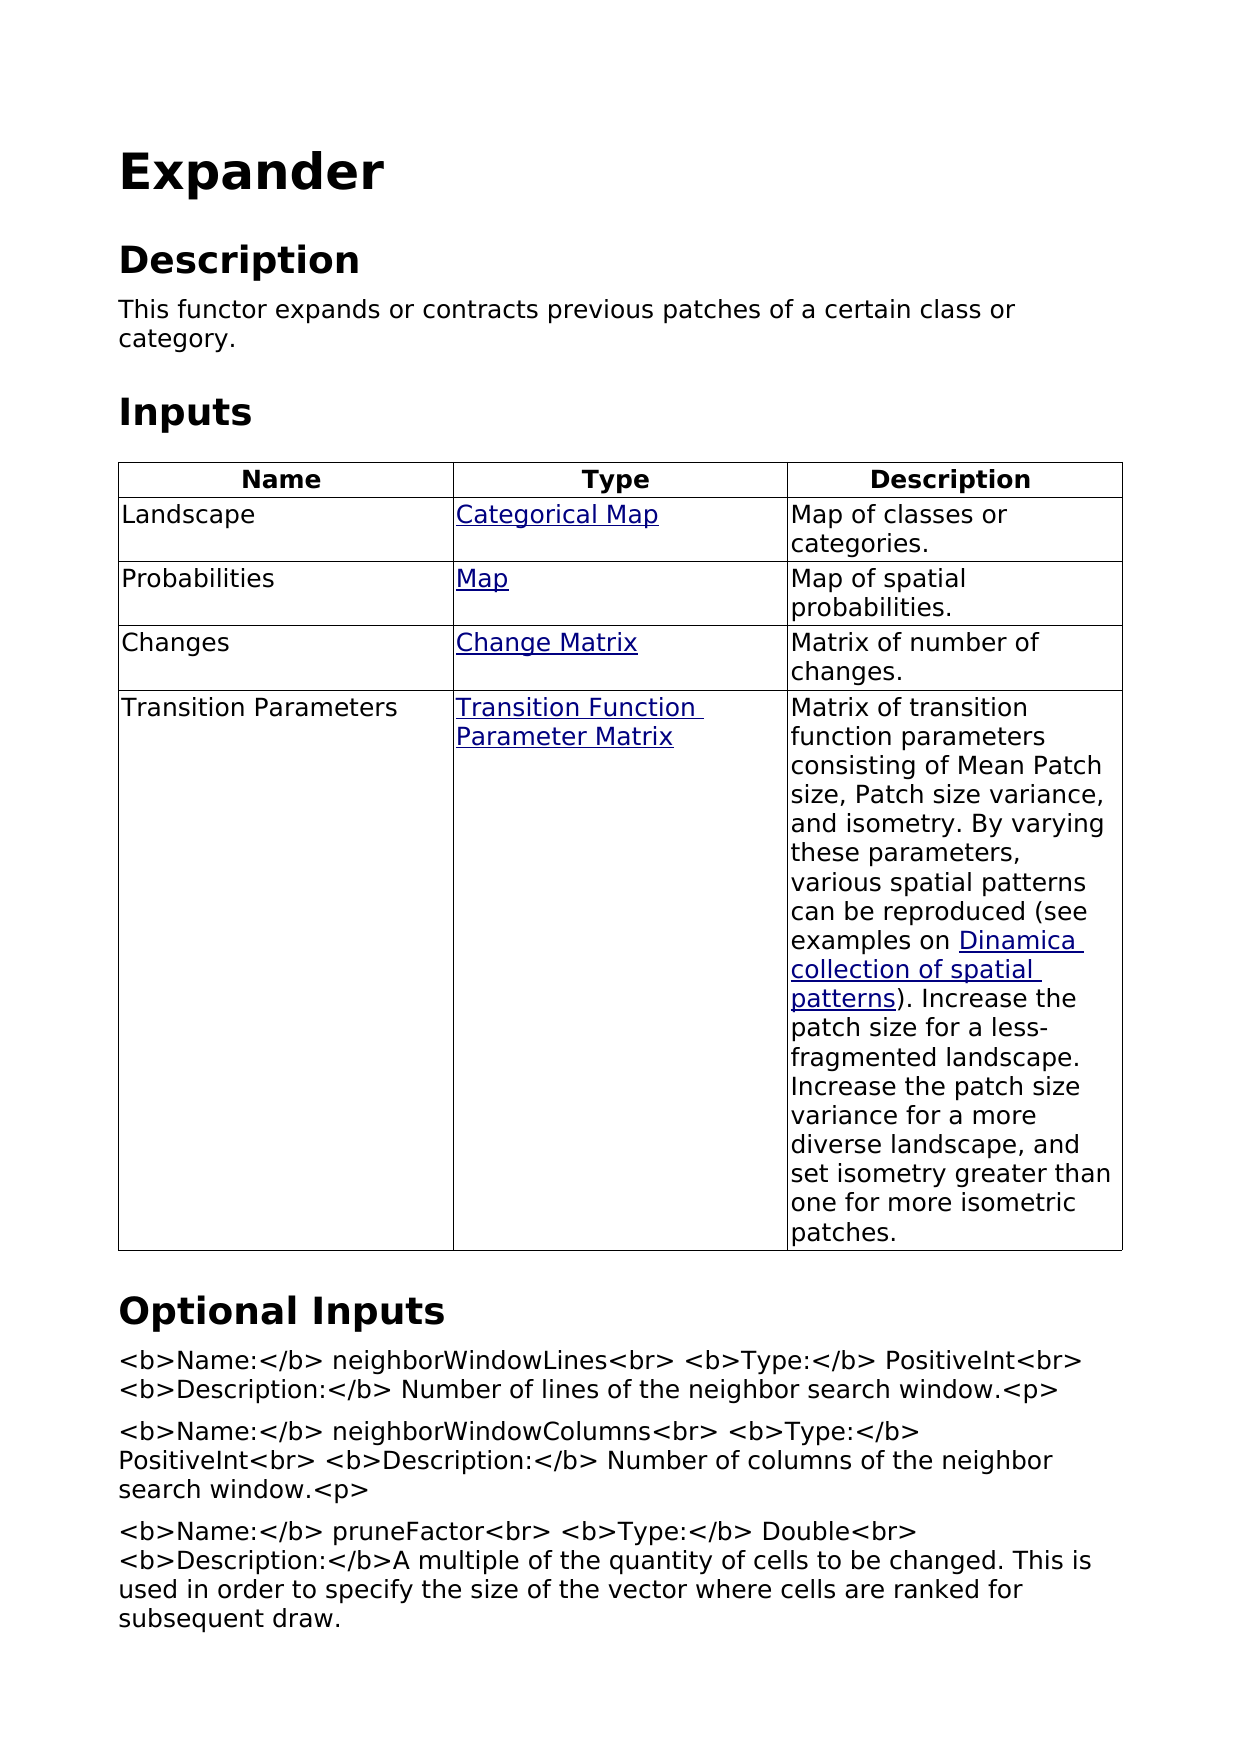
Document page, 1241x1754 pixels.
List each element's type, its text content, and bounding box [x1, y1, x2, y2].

subtitle Expander [118, 143, 1122, 201]
subtitle Description [118, 239, 1122, 282]
text <b>Name:</b> neighborWindowLines<br> <b>Type:</b> PositiveInt<br> <b>Description:</b> Number of lines of the neighbor search window.<p> [118, 1346, 1122, 1404]
table_header Type [454, 463, 787, 497]
table_header Name [119, 463, 453, 497]
table_cell Probabilities [119, 562, 453, 625]
table_cell Map of spatial probabilities. [788, 562, 1122, 625]
text This functor expands or contracts previous patches of a certain class or category. [118, 295, 1122, 353]
table_cell Transition Function Parameter Matrix [454, 691, 787, 1250]
text <b>Name:</b> neighborWindowColumns<br> <b>Type:</b> PositiveInt<br> <b>Description:</b> Number of columns of the neighbor search window.<p> [118, 1417, 1122, 1504]
table_cell Matrix of transition function parameters consisting of Mean Patch size, Patch size variance, and isometry. By varying these parameters, various spatial patterns can be reproduced (see examples on Dinamica collection of spatial patterns). Increase the patch size for a less-fragmented landscape. Increase the patch size variance for a more diverse landscape, and set isometry greater than one for more isometric patches. [788, 691, 1122, 1250]
table_cell Transition Parameters [119, 691, 453, 1250]
table_cell Changes [119, 626, 453, 690]
text <b>Name:</b> pruneFactor<br> <b>Type:</b> Double<br> <b>Description:</b>A multiple of the quantity of cells to be changed. This is used in order to specify the size of the vector where cells are ranked for subsequent draw. [118, 1517, 1122, 1633]
table_cell Categorical Map [454, 498, 787, 561]
subtitle Optional Inputs [118, 1290, 1122, 1333]
subtitle Inputs [118, 391, 1122, 434]
table_cell Map [454, 562, 787, 625]
table_cell Map of classes or categories. [788, 498, 1122, 561]
table_cell Landscape [119, 498, 453, 561]
table_cell Matrix of number of changes. [788, 626, 1122, 690]
table_header Description [788, 463, 1122, 497]
table_cell Change Matrix [454, 626, 787, 690]
